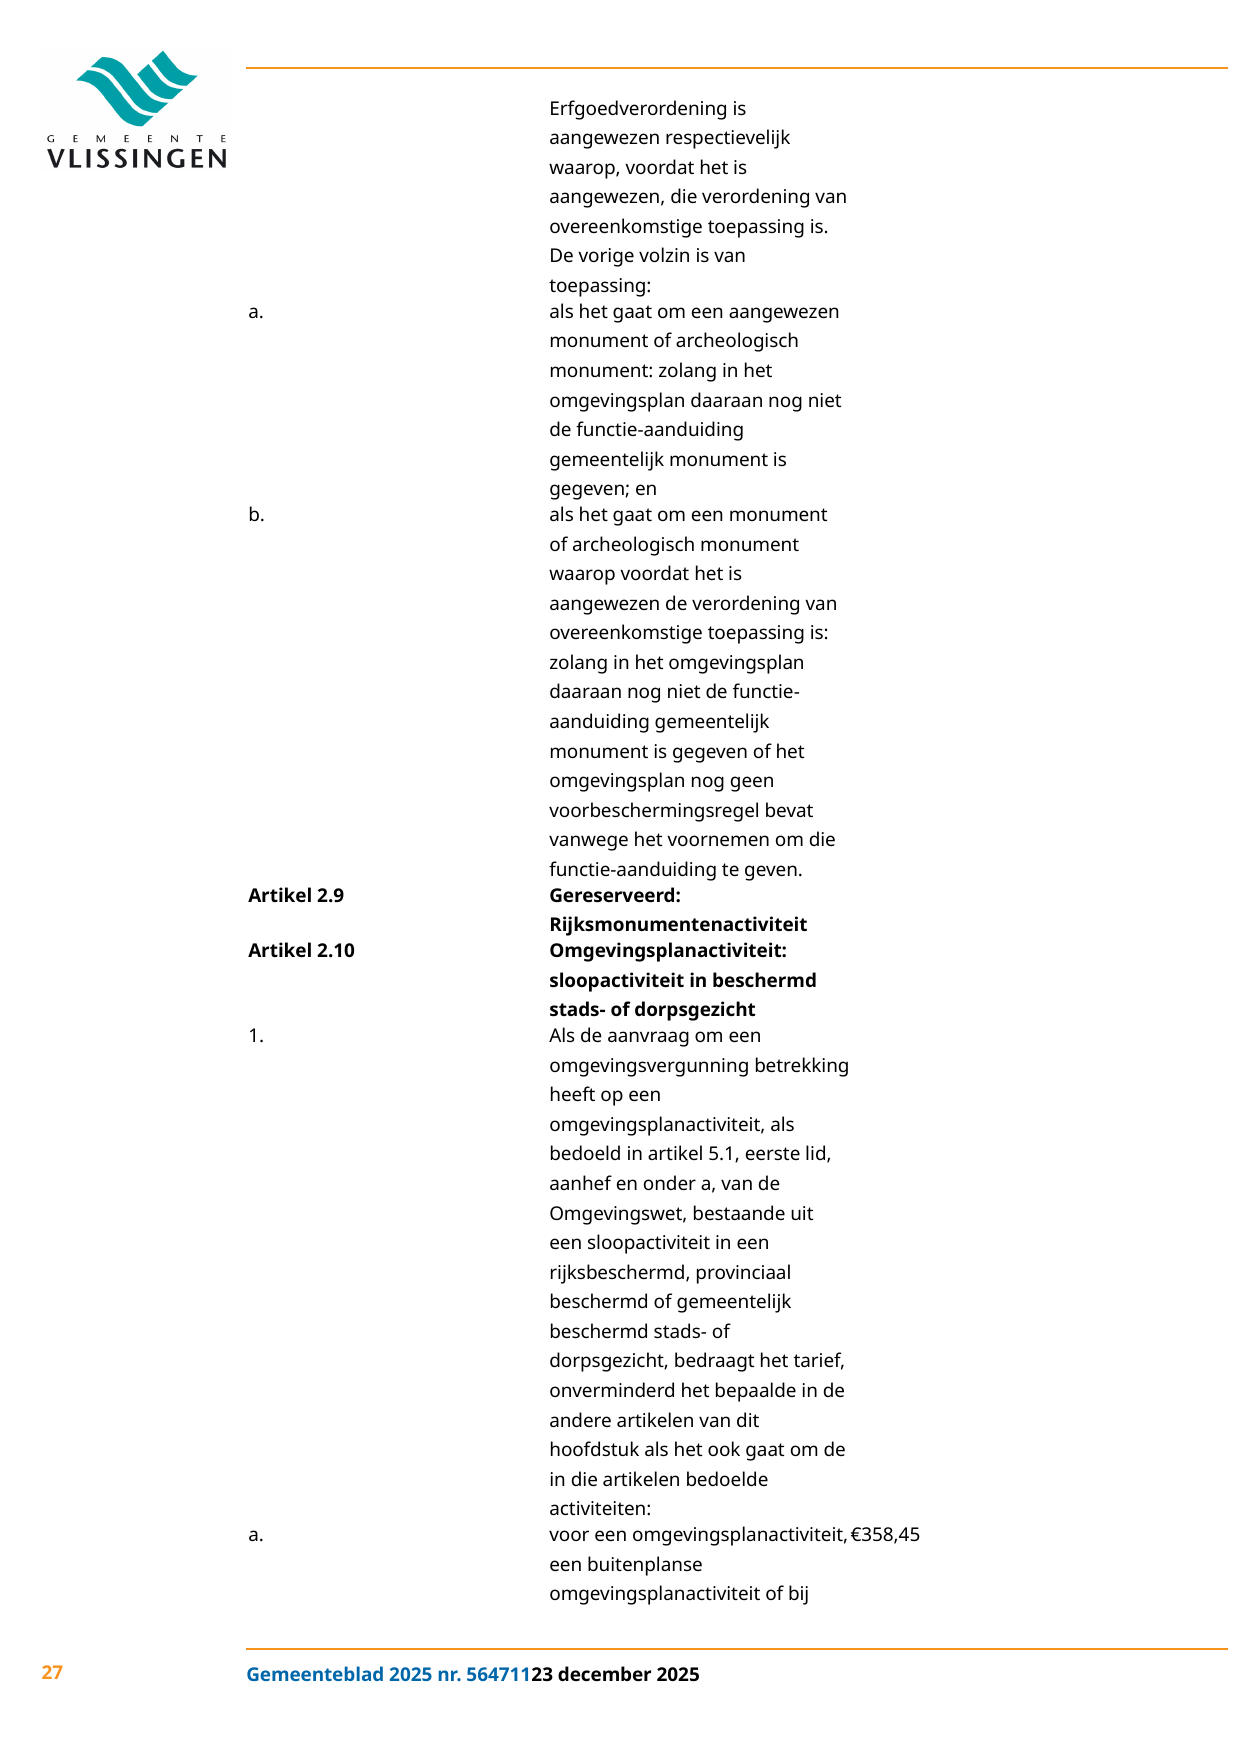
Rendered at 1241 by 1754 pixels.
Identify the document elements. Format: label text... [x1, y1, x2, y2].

table_cell Artikel 2.9 [248, 882, 549, 937]
table_cell b. [248, 501, 549, 882]
table_cell als het gaat om een aangewezen monument of archeologisch monument: zolang in het omgevingsplan daaraan nog niet de functie-aanduiding gemeentelijk monument is gegeven; en [549, 298, 850, 501]
table_cell €358,45 [850, 1521, 1152, 1606]
table_cell [850, 95, 1152, 298]
table_cell als het gaat om een monument of archeologisch monument waarop voordat het is aangewezen de verordening van overeenkomstige toepassing is: zolang in het omgevingsplan daaraan nog niet de functie-aanduiding gemeentelijk monument is gegeven of het omgevingsplan nog geen voorbeschermingsregel bevat vanwege het voornemen om die functie-aanduiding te geven. [549, 501, 850, 882]
picture [41, 47, 231, 172]
table_cell a. [248, 1521, 549, 1606]
table_cell [850, 937, 1152, 1022]
table_cell Erfgoedverordening is aangewezen respectievelijk waarop, voordat het is aangewezen, die verordening van overeenkomstige toepassing is. De vorige volzin is van toepassing: [549, 95, 850, 298]
table_cell [850, 298, 1152, 501]
table_cell [248, 95, 549, 298]
table_cell [850, 882, 1152, 937]
table_cell a. [248, 298, 549, 501]
table_cell Artikel 2.10 [248, 937, 549, 1022]
table_cell 1. [248, 1022, 549, 1521]
table_cell Als de aanvraag om een omgevingsvergunning betrekking heeft op een omgevingsplanactiviteit, als bedoeld in artikel 5.1, eerste lid, aanhef en onder a, van de Omgevingswet, bestaande uit een sloopactiviteit in een rijksbeschermd, provinciaal beschermd of gemeentelijk beschermd stads- of dorpsgezicht, bedraagt het tarief, onverminderd het bepaalde in de andere artikelen van dit hoofdstuk als het ook gaat om de in die artikelen bedoelde activiteiten: [549, 1022, 850, 1521]
table_cell [850, 1022, 1152, 1521]
table_cell Omgevingsplanactiviteit: sloopactiviteit in beschermd stads- of dorpsgezicht [549, 937, 850, 1022]
table_cell [850, 501, 1152, 882]
table_cell voor een omgevingsplanactiviteit, een buitenplanse omgevingsplanactiviteit of bij [549, 1521, 850, 1606]
table_cell Gereserveerd: Rijksmonumentenactiviteit [549, 882, 850, 937]
